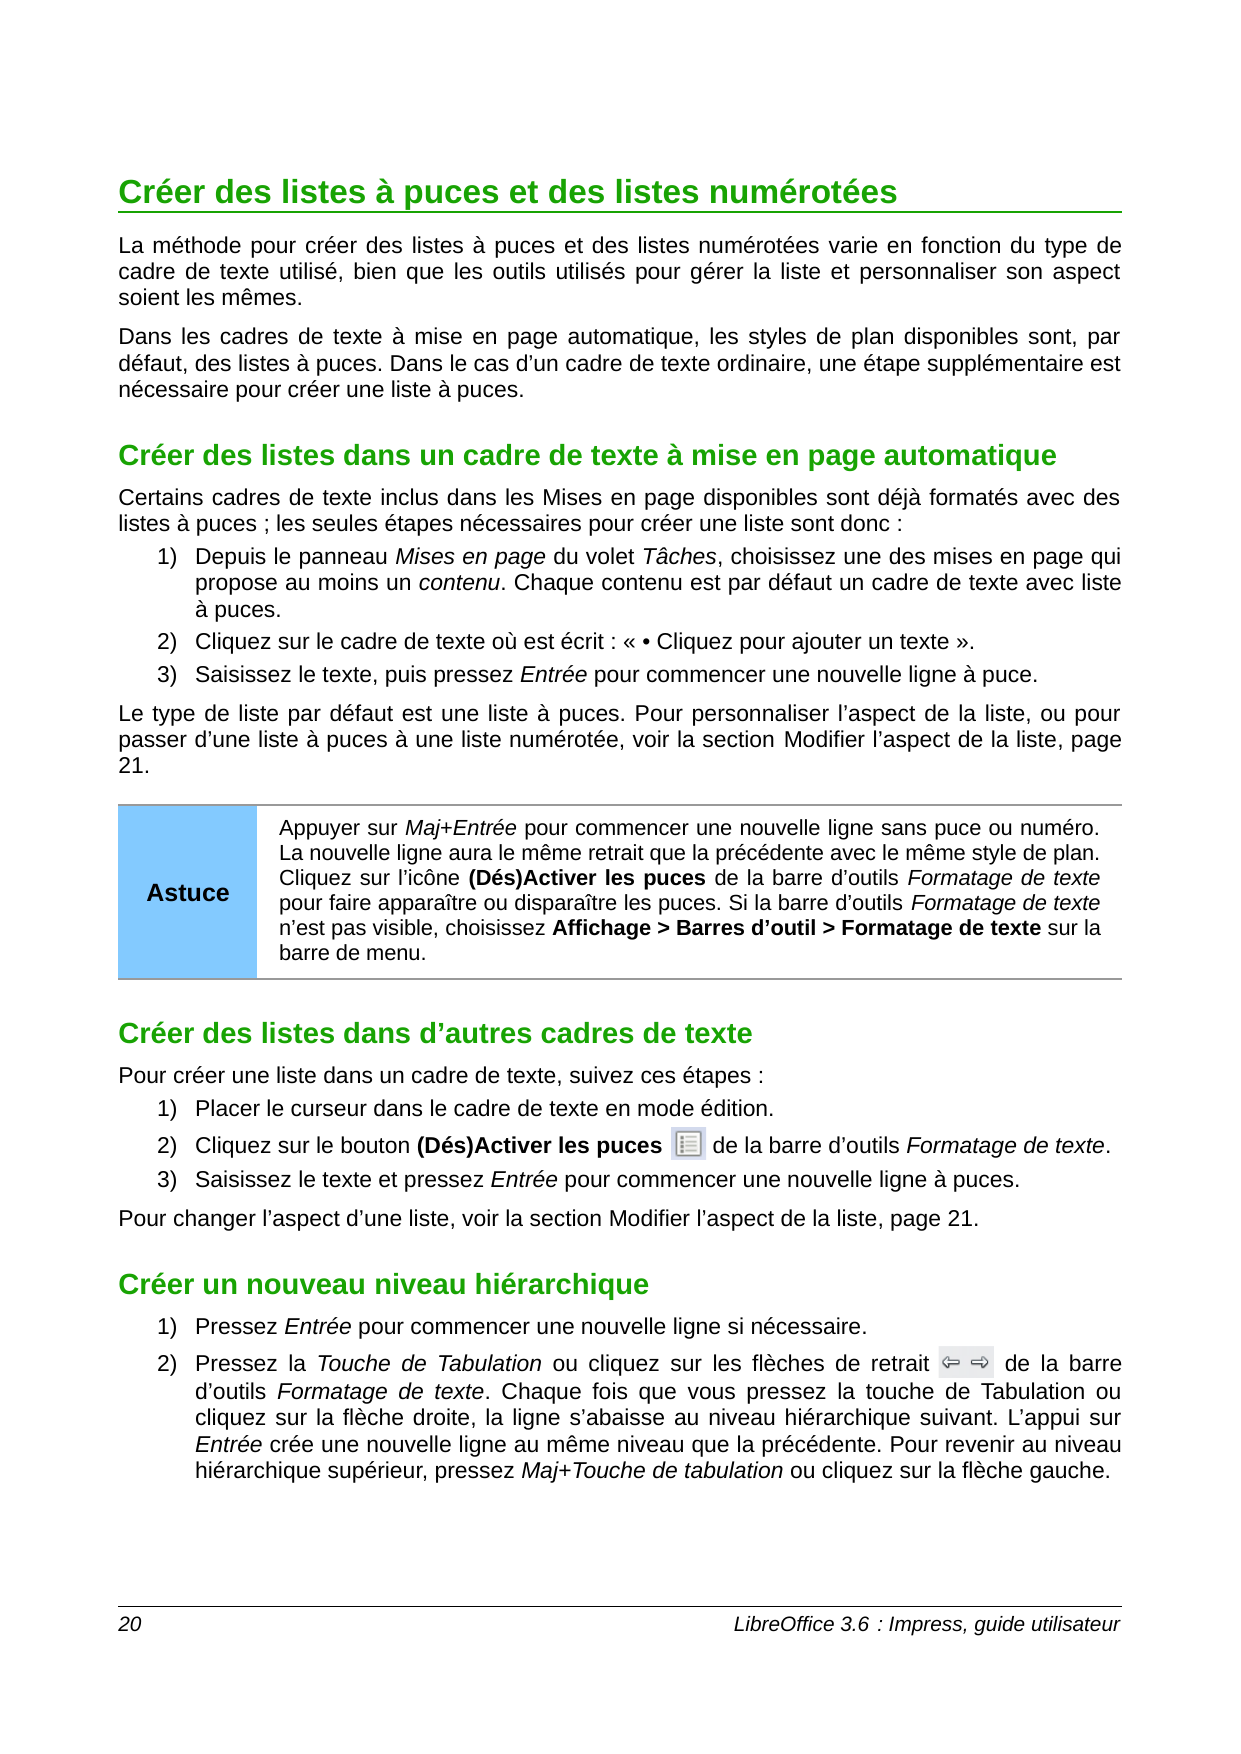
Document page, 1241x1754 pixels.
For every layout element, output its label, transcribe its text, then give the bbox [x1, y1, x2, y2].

list Placer le curseur dans le cadre de texte en mode édition. [177, 1095, 1122, 1121]
text Pour changer l’aspect d’une liste, voir la section Modifier l’aspect de la liste, page 21. [118, 1205, 1122, 1231]
subtitle Créer des listes à puces et des listes numérotées [118, 172, 1122, 211]
picture [671, 1127, 707, 1160]
list Cliquez sur le cadre de texte où est écrit : « • Cliquez pour ajouter un texte ». [177, 628, 1122, 654]
list Saisissez le texte et pressez Entrée pour commencer une nouvelle ligne à puces. [177, 1166, 1122, 1192]
table_header Astuce [118, 806, 257, 978]
subtitle Créer des listes dans un cadre de texte à mise en page automatique [118, 438, 1122, 471]
text La méthode pour créer des listes à puces et des listes numérotées varie en fonction du type de cadre de texte utilisé, bien que les outils utilisés pour gérer la liste et personnaliser son aspect soient les mêmes. [118, 232, 1122, 311]
picture [938, 1345, 994, 1378]
table_header Appuyer sur Maj+Entrée pour commencer une nouvelle ligne sans puce ou numéro. La nouvelle ligne aura le même retrait que la précédente avec le même style de plan. Cliquez sur l’icône (Dés)Activer les puces de la barre d’outils Formatage de texte pour faire apparaître ou disparaître les puces. Si la barre d’outils Formatage de texte n’est pas visible, choisissez Affichage > Barres d’outil > Formatage de texte sur la barre de menu. [258, 806, 1122, 978]
subtitle Créer des listes dans d’autres cadres de texte [118, 1016, 1122, 1049]
text Dans les cadres de texte à mise en page automatique, les styles de plan disponibles sont, par défaut, des listes à puces. Dans le cas d’un cadre de texte ordinaire, une étape supplémentaire est nécessaire pour créer une liste à puces. [118, 323, 1122, 402]
list Depuis le panneau Mises en page du volet Tâches, choisissez une des mises en page qui propose au moins un contenu. Chaque contenu est par défaut un cadre de texte avec liste à puces. [177, 543, 1122, 622]
list Saisissez le texte, puis pressez Entrée pour commencer une nouvelle ligne à puce. [177, 661, 1122, 687]
list de la barre d’outils Formatage de texte. [707, 1127, 1122, 1160]
list Certains cadres de texte inclus dans les Mises en page disponibles sont déjà formatés avec des listes à puces ; les seules étapes nécessaires pour créer une liste sont donc : [118, 484, 1122, 536]
list Pressez Entrée pour commencer une nouvelle ligne si nécessaire. [177, 1313, 1122, 1339]
text Le type de liste par défaut est une liste à puces. Pour personnaliser l’aspect de la liste, ou pour passer d’une liste à puces à une liste numérotée, voir la section Modifier l’aspect de la liste, page 21. [118, 700, 1122, 779]
subtitle Créer un nouveau niveau hiérarchique [118, 1267, 1122, 1300]
list Cliquez sur le bouton (Dés)Activer les puces [177, 1127, 671, 1160]
list Pressez la Touche de Tabulation ou cliquez sur les flèches de retrait de la barre d’outils Formatage de texte. Chaque fois que vous pressez la touche de Tabulation ou cliquez sur la flèche droite, la ligne s’abaisse au niveau hiérarchique suivant. L’appui sur Entrée crée une nouvelle ligne au même niveau que la précédente. Pour revenir au niveau hiérarchique supérieur, pressez Maj+Touche de tabulation ou cliquez sur la flèche gauche. [177, 1345, 1122, 1483]
list Pour créer une liste dans un cadre de texte, suivez ces étapes : [118, 1062, 1122, 1088]
